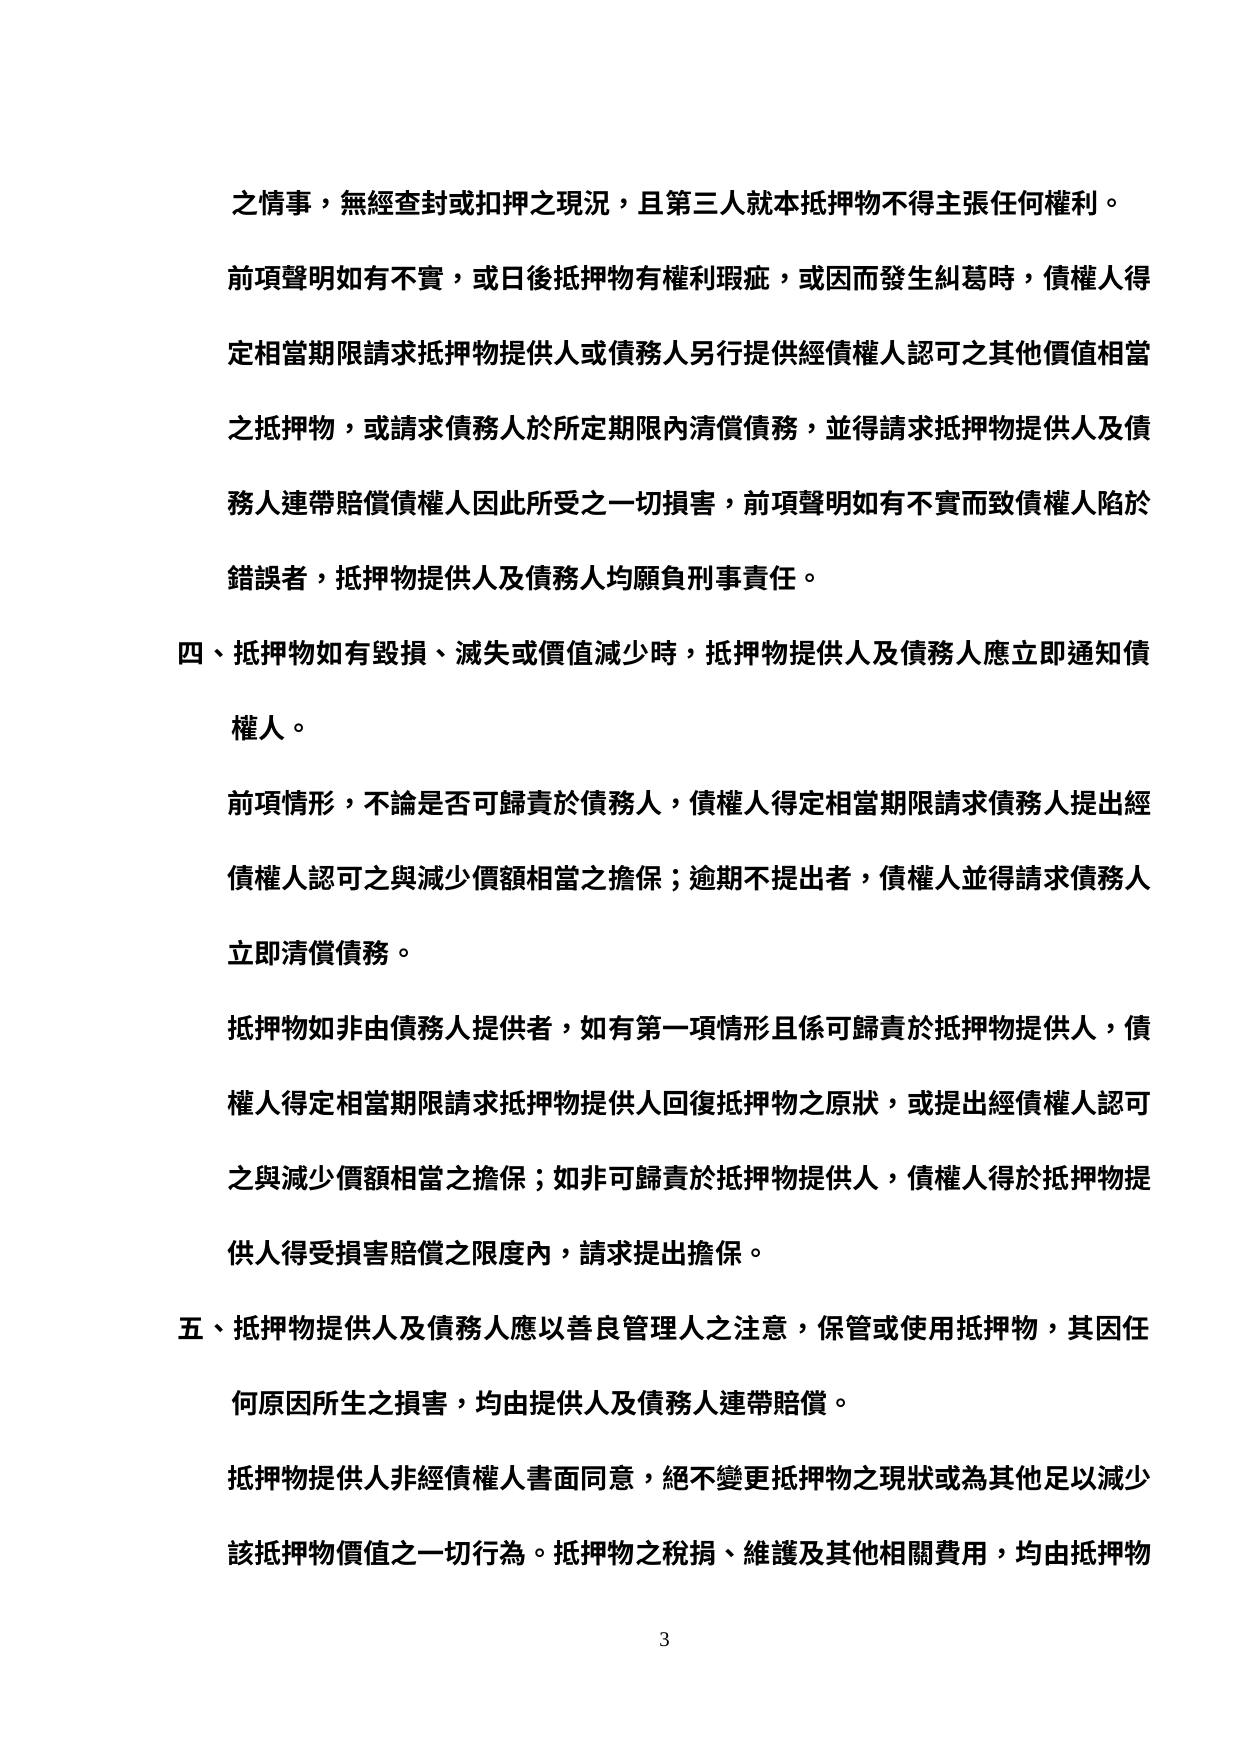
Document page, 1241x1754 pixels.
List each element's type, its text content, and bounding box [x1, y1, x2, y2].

text 四、抵押物如有毀損、滅失或價值減少時，抵押物提供人及債務人應立即通知債權人。 [177, 614, 1152, 764]
text 之情事，無經查封或扣押之現況，且第三人就本抵押物不得主張任何權利。 [177, 164, 1152, 239]
text 五、抵押物提供人及債務人應以善良管理人之注意，保管或使用抵押物，其因任何原因所生之損害，均由提供人及債務人連帶賠償。 [177, 1289, 1152, 1439]
text 抵押物如非由債務人提供者，如有第一項情形且係可歸責於抵押物提供人，債權人得定相當期限請求抵押物提供人回復抵押物之原狀，或提出經債權人認可之與減少價額相當之擔保；如非可歸責於抵押物提供人，債權人得於抵押物提供人得受損害賠償之限度內，請求提出擔保。 [227, 989, 1152, 1289]
text 抵押物提供人非經債權人書面同意，絕不變更抵押物之現狀或為其他足以減少該抵押物價值之一切行為。抵押物之稅捐、維護及其他相關費用，均由抵押物 [227, 1439, 1152, 1589]
text 前項聲明如有不實，或日後抵押物有權利瑕疵，或因而發生糾葛時，債權人得定相當期限請求抵押物提供人或債務人另行提供經債權人認可之其他價值相當之抵押物，或請求債務人於所定期限內清償債務，並得請求抵押物提供人及債務人連帶賠償債權人因此所受之一切損害，前項聲明如有不實而致債權人陷於錯誤者，抵押物提供人及債務人均願負刑事責任。 [227, 239, 1152, 614]
text 前項情形，不論是否可歸責於債務人，債權人得定相當期限請求債務人提出經債權人認可之與減少價額相當之擔保；逾期不提出者，債權人並得請求債務人立即清償債務。 [227, 764, 1152, 989]
